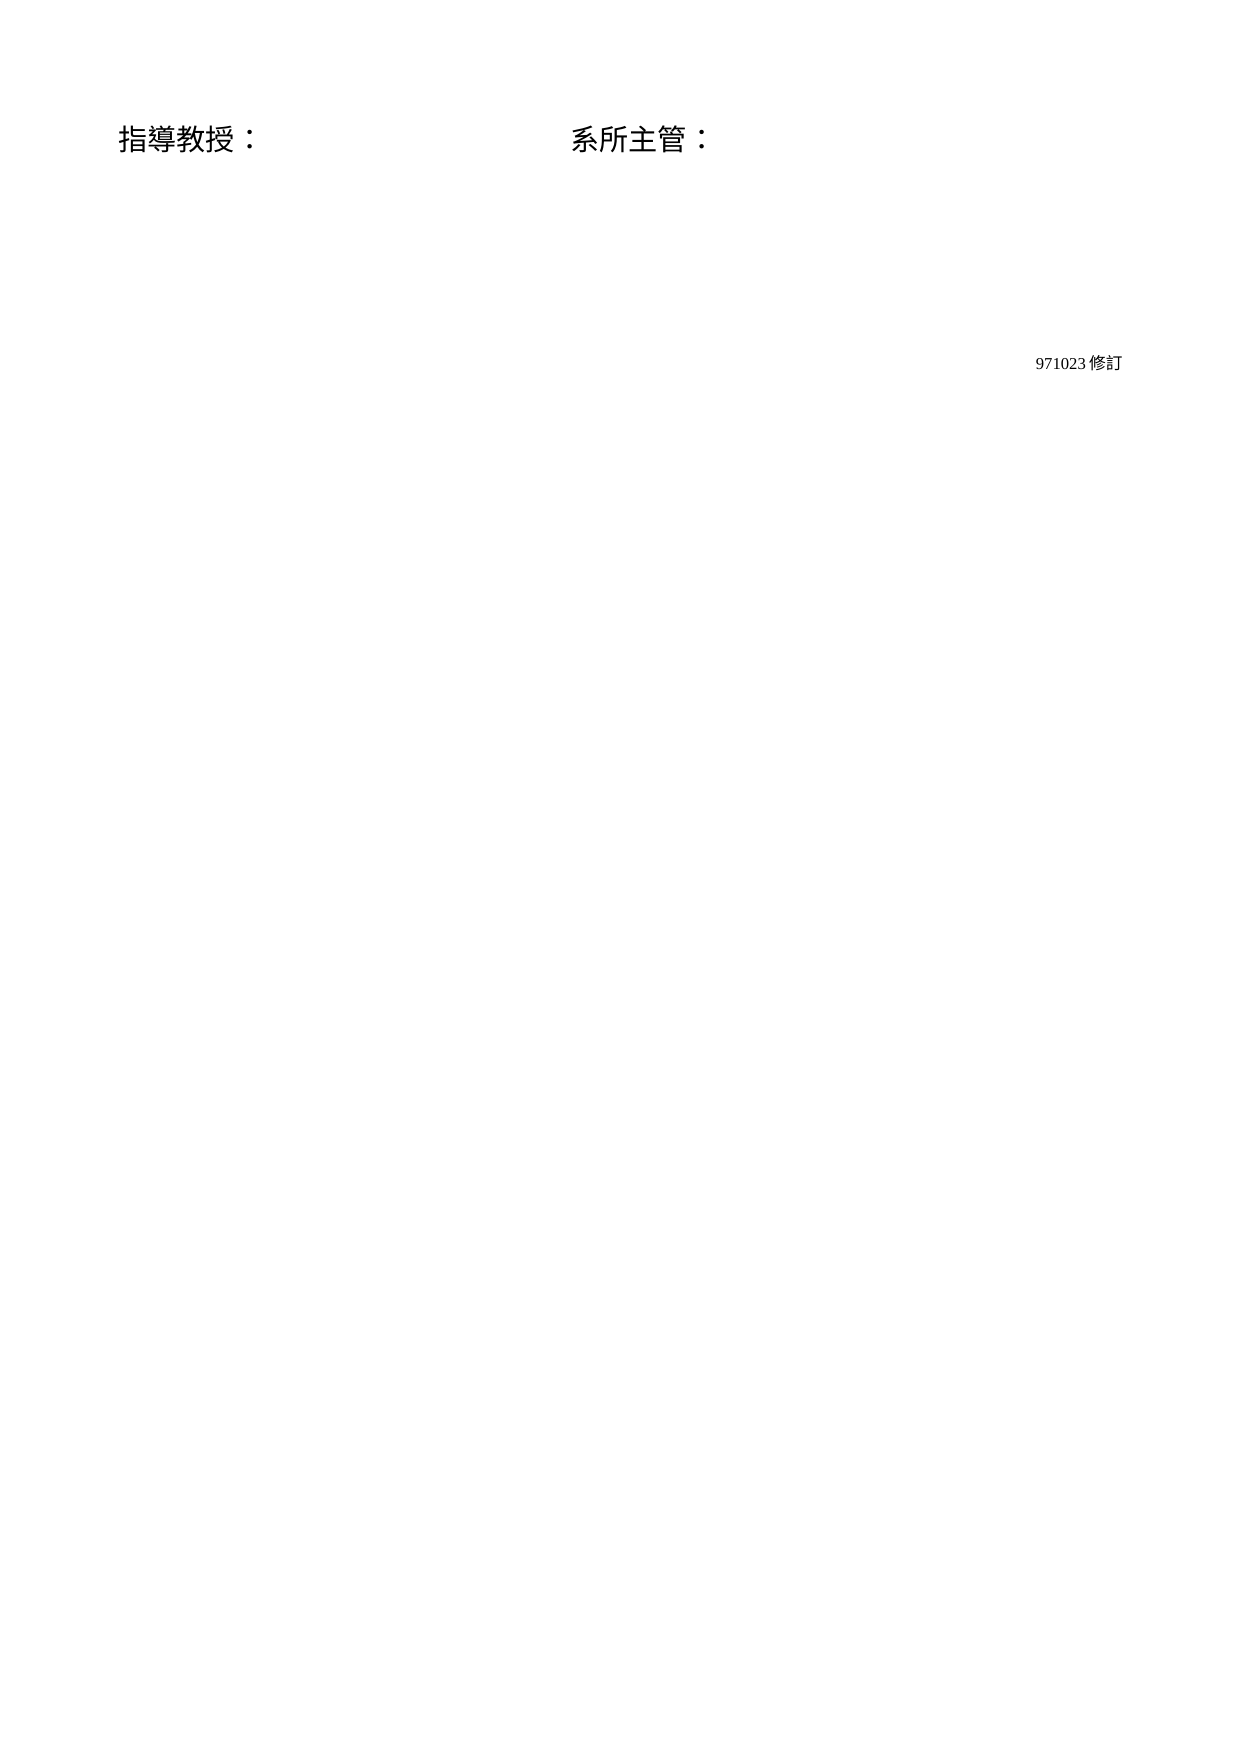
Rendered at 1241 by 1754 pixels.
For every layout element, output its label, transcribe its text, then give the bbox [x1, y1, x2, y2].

text 指導教授： 系所主管： [118, 96, 1122, 158]
text 971023修訂 [118, 321, 1122, 383]
